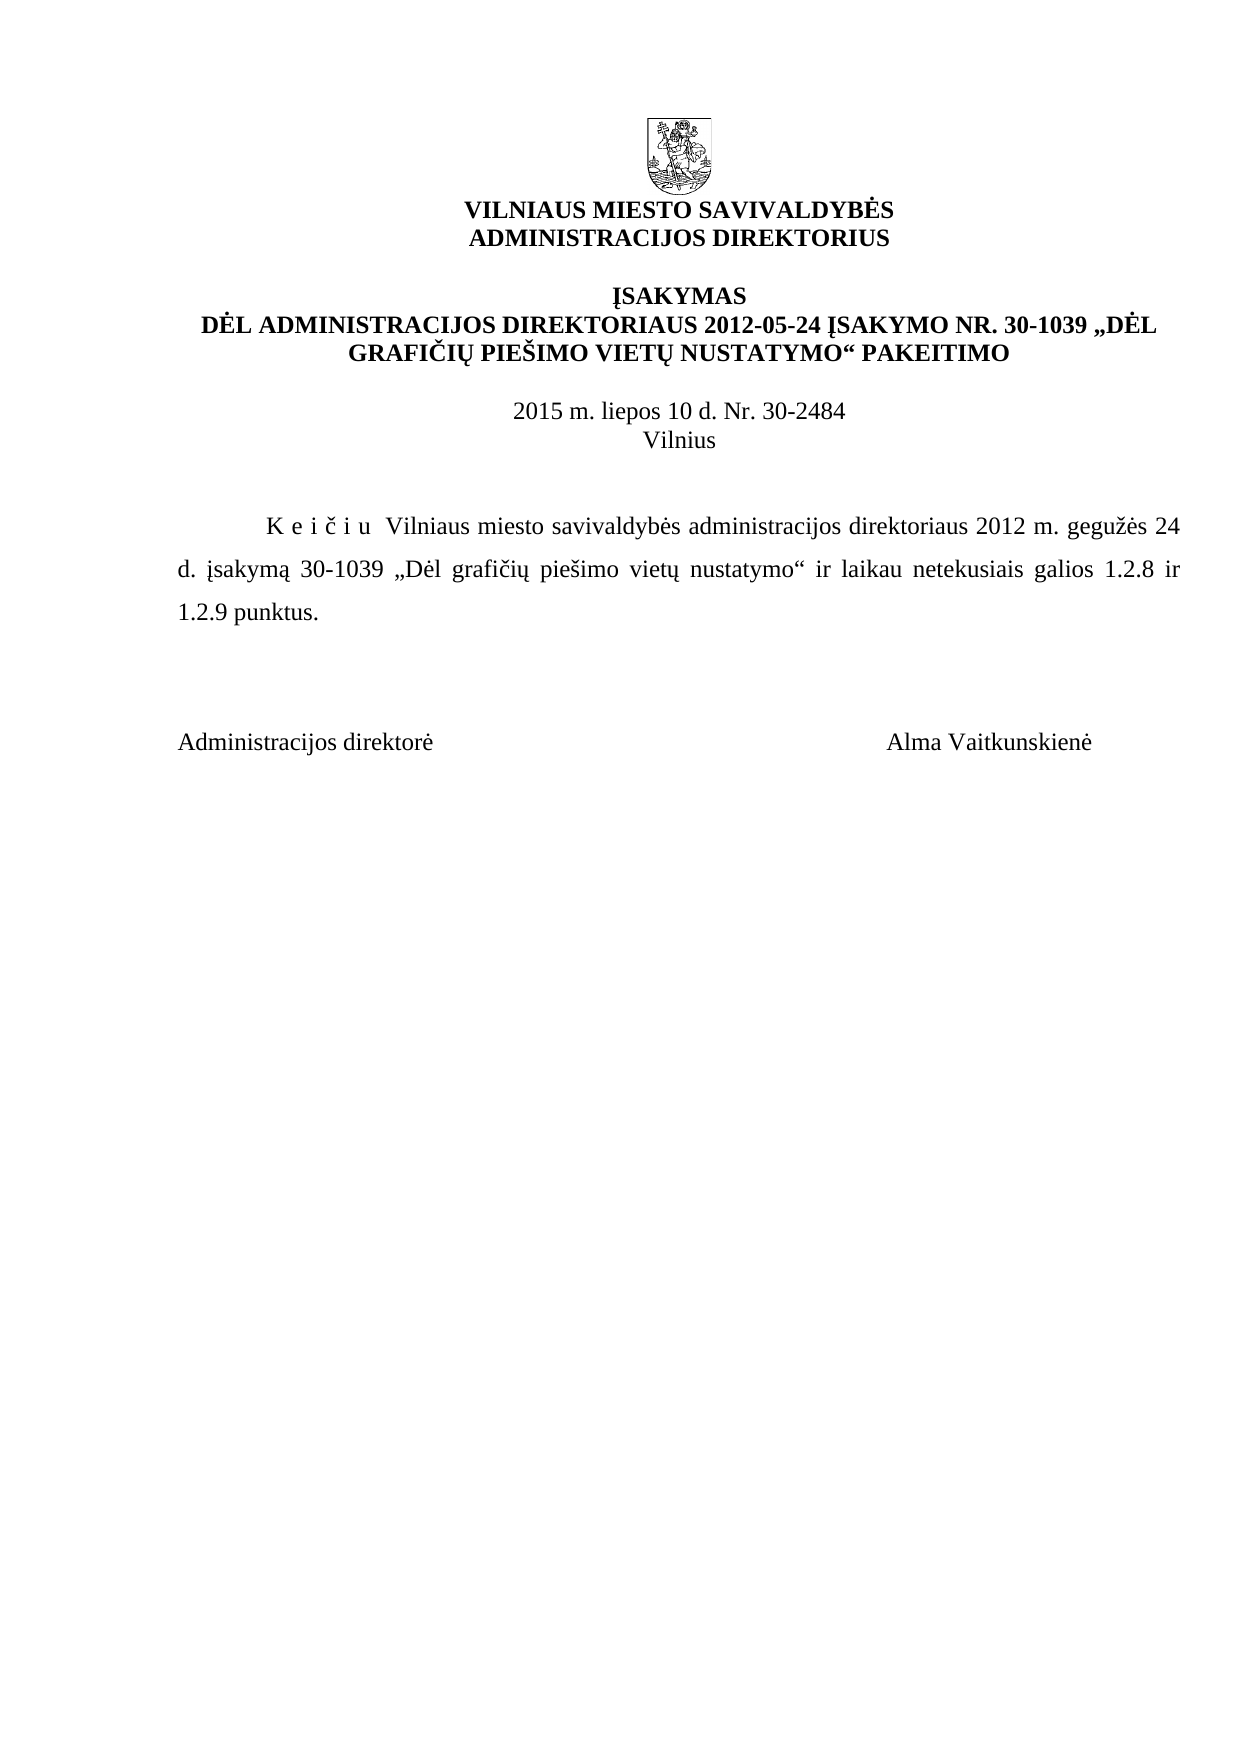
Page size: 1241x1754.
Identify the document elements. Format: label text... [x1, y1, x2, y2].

text DĖL ADMINISTRACIJOS DIREKTORIAUS 2012-05-24 ĮSAKYMO NR. 30-1039 „DĖL GRAFIČIŲ PIEŠIMO VIETŲ NUSTATYMO“ PAKEITIMO [177, 310, 1181, 367]
text VILNIAUS MIESTO SAVIVALDYBĖS [177, 195, 1181, 223]
text ADMINISTRACIJOS DIREKTORIUS [177, 223, 1181, 252]
text Vilnius [177, 425, 1181, 453]
text K e i č i u Vilniaus miesto savivaldybės administracijos direktoriaus 2012 m. gegužės 24 d. įsakymą 30-1039 „Dėl grafičių piešimo vietų nustatymo“ ir laikau netekusiais galios 1.2.8 ir 1.2.9 punktus. [177, 511, 1181, 626]
text Administracijos direktorė Alma Vaitkunskienė [177, 727, 1181, 755]
text 2015 m. liepos 10 d. Nr. 30-2484 [177, 396, 1181, 425]
text ĮSAKYMAS [177, 281, 1181, 310]
